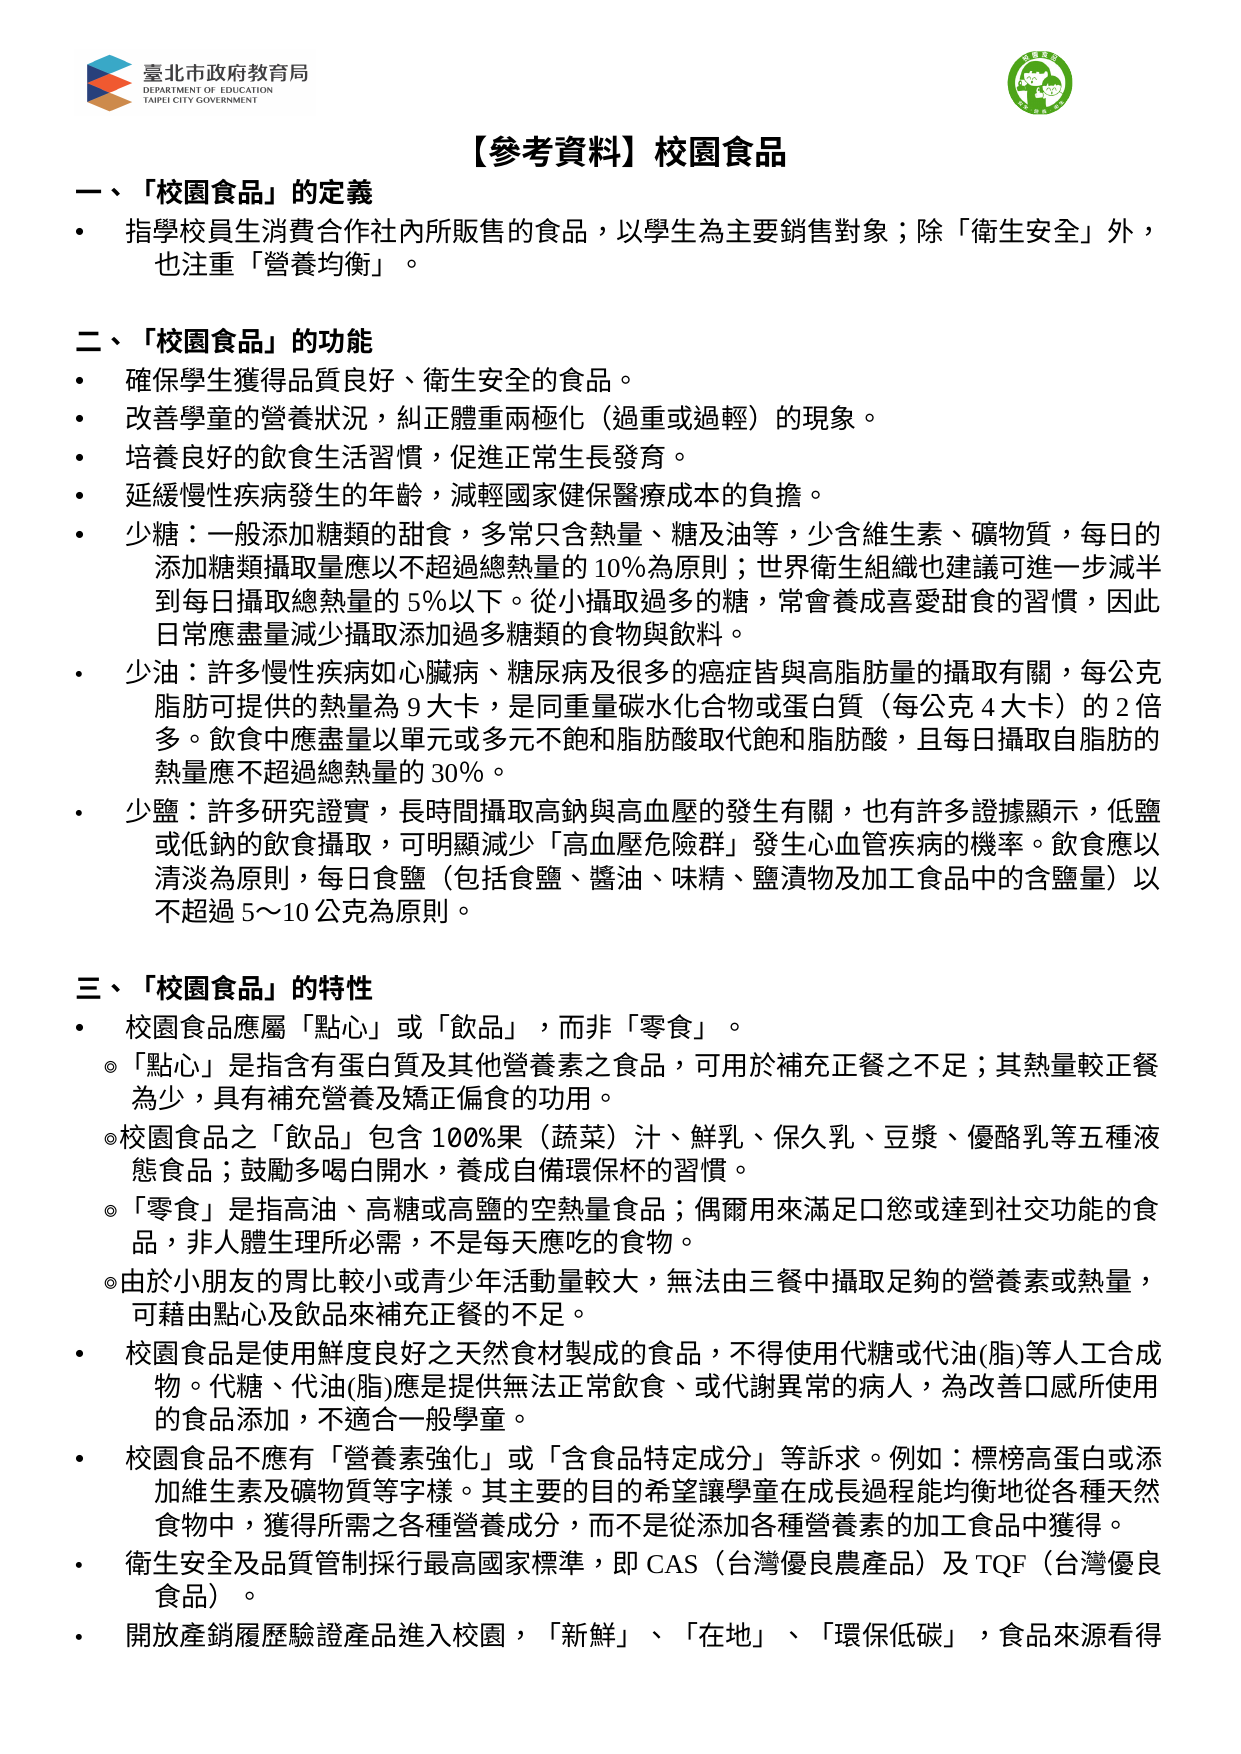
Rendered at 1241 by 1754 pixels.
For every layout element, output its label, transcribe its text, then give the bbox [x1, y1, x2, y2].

list 指學校員生消費合作社內所販售的食品，以學生為主要銷售對象；除「衛生安全」外，也注重「營養均衡」。 [75, 214, 1162, 281]
list 延緩慢性疾病發生的年齡，減輕國家健保醫療成本的負擔。 [75, 479, 1162, 512]
list 培養良好的飲食生活習慣，促進正常生長發育。 [75, 441, 1162, 474]
text ◎校園食品之「飲品」包含100%果（蔬菜）汁、鮮乳、保久乳、豆漿、優酪乳等五種液態食品；鼓勵多喝白開水，養成自備環保杯的習慣。 [102, 1121, 1162, 1187]
list 少油：許多慢性疾病如心臟病、糖尿病及很多的癌症皆與高脂肪量的攝取有關，每公克脂肪可提供的熱量為9大卡，是同重量碳水化合物或蛋白質（每公克4大卡）的2倍多。飲食中應盡量以單元或多元不飽和脂肪酸取代飽和脂肪酸，且每日攝取自脂肪的熱量應不超過總熱量的30％。 [75, 656, 1162, 789]
text ◎由於小朋友的胃比較小或青少年活動量較大，無法由三餐中攝取足夠的營養素或熱量，可藉由點心及飲品來補充正餐的不足。 [102, 1264, 1162, 1331]
list 少鹽：許多研究證實，長時間攝取高鈉與高血壓的發生有關，也有許多證據顯示，低鹽或低鈉的飲食攝取，可明顯減少「高血壓危險群」發生心血管疾病的機率。飲食應以清淡為原則，每日食鹽（包括食鹽、醬油、味精、鹽漬物及加工食品中的含鹽量）以不超過5～10公克為原則。 [75, 795, 1162, 928]
list 少糖：一般添加糖類的甜食，多常只含熱量、糖及油等，少含維生素、礦物質，每日的添加糖類攝取量應以不超過總熱量的10％為原則；世界衛生組織也建議可進一步減半到每日攝取總熱量的5％以下。從小攝取過多的糖，常會養成喜愛甜食的習慣，因此日常應盡量減少攝取添加過多糖類的食物與飲料。 [75, 518, 1162, 651]
text 【參考資料】校園食品 [75, 137, 1167, 171]
list 衛生安全及品質管制採行最高國家標準，即CAS（台灣優良農產品）及TQF（台灣優良食品）。 [75, 1547, 1162, 1613]
text ◎「點心」是指含有蛋白質及其他營養素之食品，可用於補充正餐之不足；其熱量較正餐為少，具有補充營養及矯正偏食的功用。 [102, 1049, 1162, 1116]
text 二、「校園食品」的功能 [75, 325, 1162, 358]
list 校園食品是使用鮮度良好之天然食材製成的食品，不得使用代糖或代油(脂)等人工合成物。代糖、代油(脂)應是提供無法正常飲食、或代謝異常的病人，為改善口感所使用的食品添加，不適合一般學童。 [75, 1336, 1162, 1436]
text 一、「校園食品」的定義 [75, 176, 1162, 209]
text 三、「校園食品」的特性 [75, 972, 1162, 1005]
list 開放產銷履歷驗證產品進入校園，「新鮮」、「在地」、「環保低碳」，食品來源看得到。 [75, 1619, 1162, 1652]
list 校園食品不應有「營養素強化」或「含食品特定成分」等訴求。例如：標榜高蛋白或添加維生素及礦物質等字樣。其主要的目的希望讓學童在成長過程能均衡地從各種天然食物中，獲得所需之各種營養成分，而不是從添加各種營養素的加工食品中獲得。 [75, 1442, 1162, 1542]
list 校園食品應屬「點心」或「飲品」，而非「零食」。 [75, 1010, 1162, 1044]
list 確保學生獲得品質良好、衛生安全的食品。 [75, 363, 1162, 397]
list 改善學童的營養狀況，糾正體重兩極化（過重或過輕）的現象。 [75, 402, 1162, 435]
text ◎「零食」是指高油、高糖或高鹽的空熱量食品；偶爾用來滿足口慾或達到社交功能的食品，非人體生理所必需，不是每天應吃的食物。 [102, 1193, 1162, 1259]
